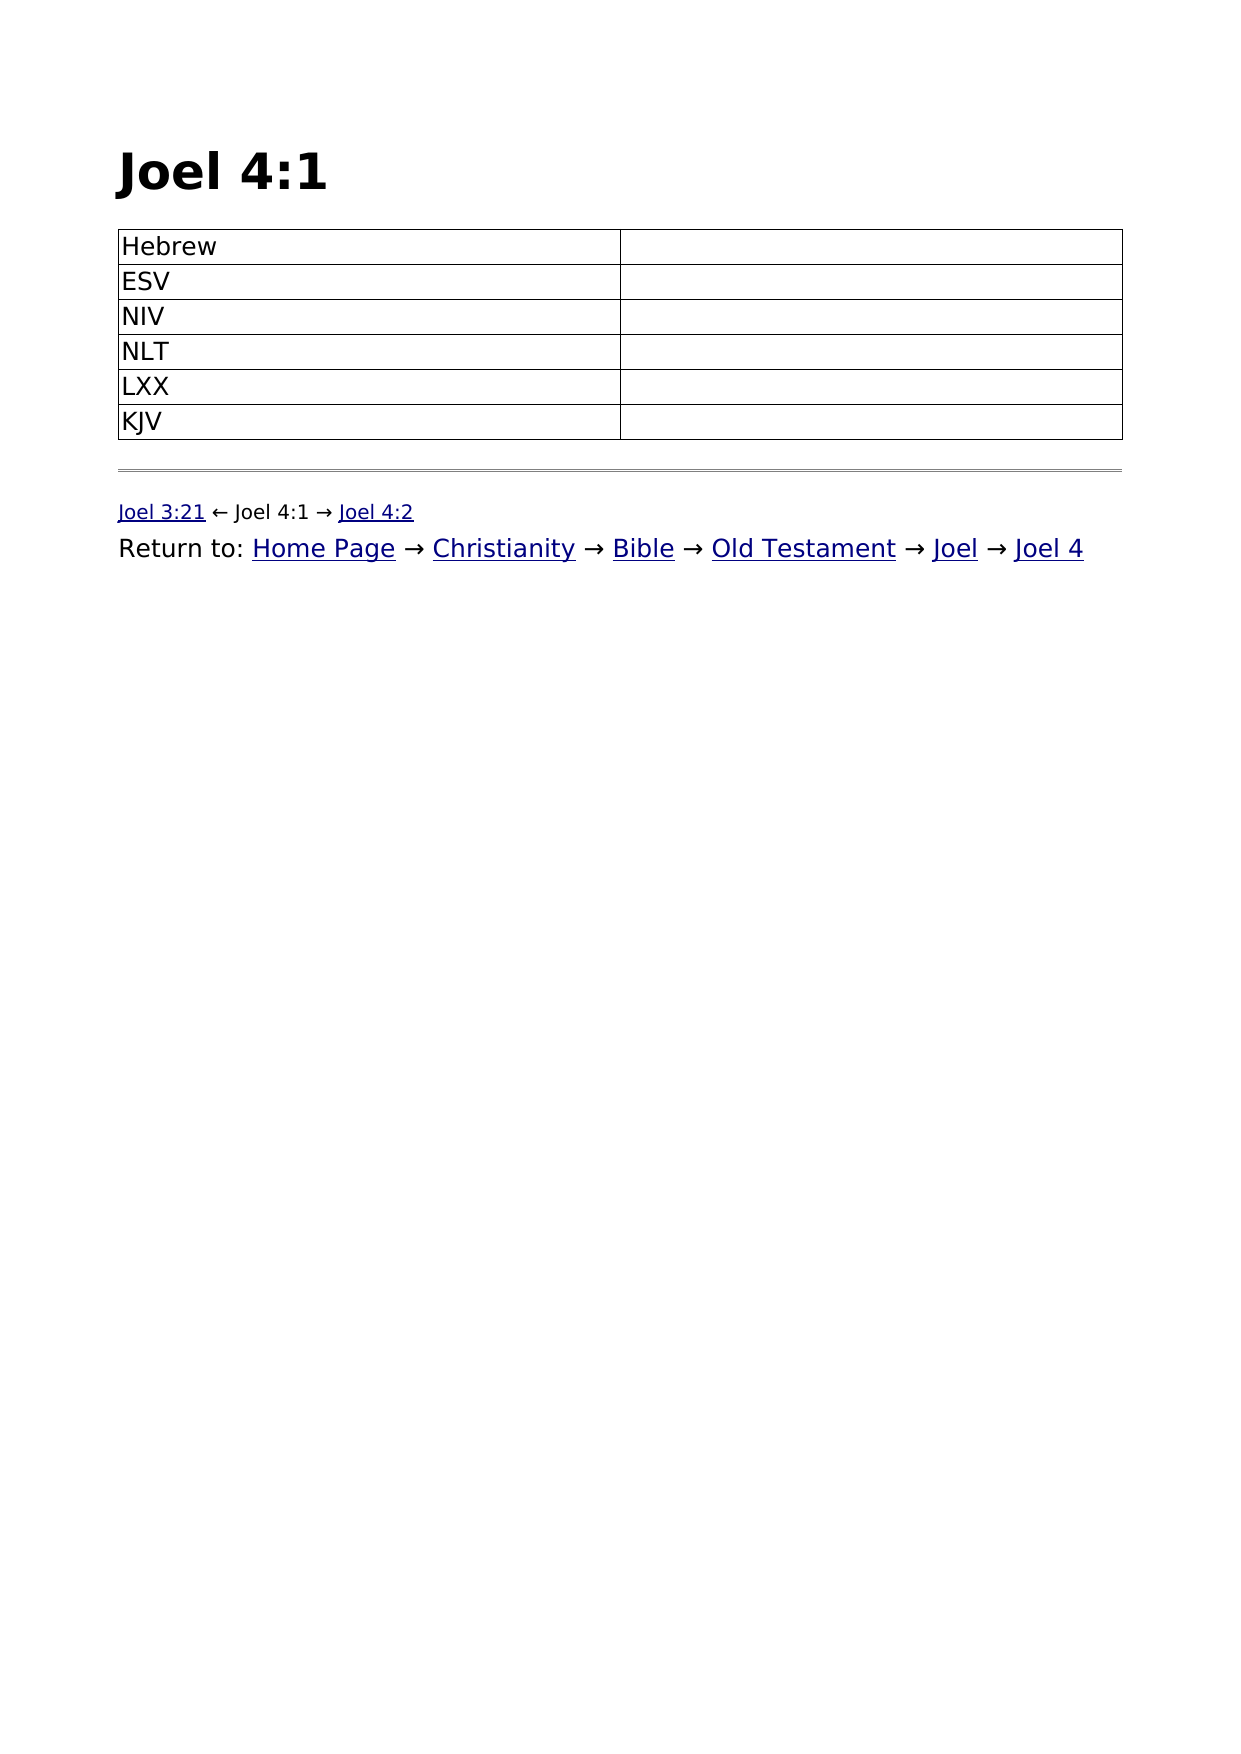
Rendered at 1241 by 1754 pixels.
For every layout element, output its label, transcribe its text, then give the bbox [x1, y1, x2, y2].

table_cell KJV [119, 405, 620, 439]
table_cell LXX [119, 370, 620, 404]
table_cell ESV [119, 265, 620, 299]
text Return to: Home Page → Christianity → Bible → Old Testament → Joel → Joel 4 [118, 534, 1122, 564]
table_cell [621, 265, 1122, 299]
table_header Hebrew [119, 230, 620, 264]
table_cell [621, 405, 1122, 439]
table_cell [621, 370, 1122, 404]
text Joel 3:21 ← Joel 4:1 → Joel 4:2 [118, 501, 1122, 534]
table_cell [621, 335, 1122, 369]
subtitle Joel 4:1 [118, 143, 1122, 201]
table_cell [621, 300, 1122, 334]
table_header [621, 230, 1122, 264]
table_cell NIV [119, 300, 620, 334]
table_cell NLT [119, 335, 620, 369]
